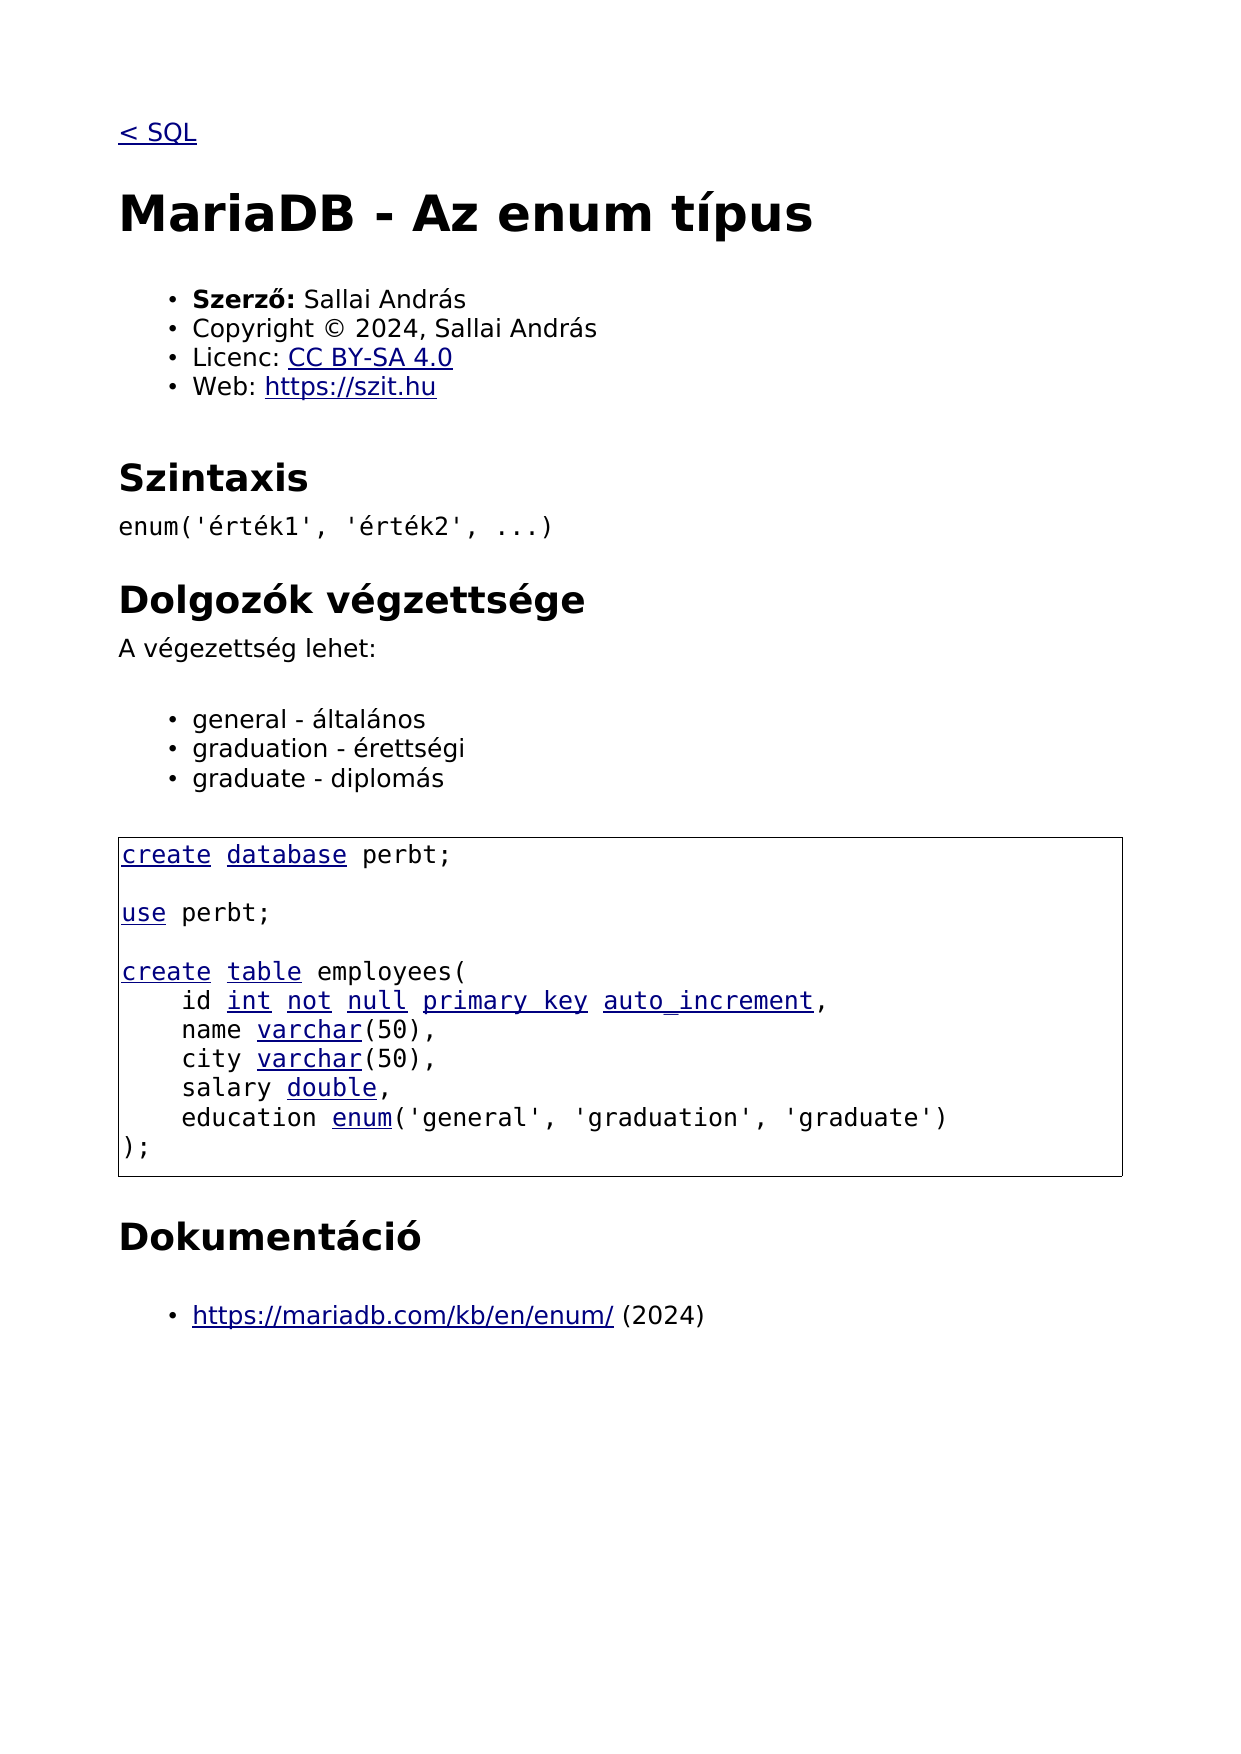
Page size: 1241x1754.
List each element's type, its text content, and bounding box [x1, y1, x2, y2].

list Szerző: Sallai András [177, 285, 1122, 314]
subtitle Dokumentáció [118, 1216, 1122, 1259]
list Licenc: CC BY-SA 4.0 [177, 343, 1122, 372]
list https://mariadb.com/kb/en/enum/ (2024) [177, 1301, 1122, 1331]
list general - általános [177, 706, 1122, 735]
subtitle MariaDB - Az enum típus [118, 185, 1122, 243]
list graduate - diplomás [177, 764, 1122, 793]
table_header create database perbt; use perbt; create table employees( id int not null primary key auto_increment, name varchar(50), city varchar(50), salary double, education enum('general', 'graduation', 'graduate') ); [119, 838, 1122, 1176]
list graduation - érettségi [177, 735, 1122, 764]
subtitle Szintaxis [118, 456, 1122, 500]
subtitle Dolgozók végzettsége [118, 578, 1122, 622]
list Copyright © 2024, Sallai András [177, 314, 1122, 343]
list Web: https://szit.hu [177, 372, 1122, 402]
text < SQL [118, 118, 1122, 147]
text A végezettség lehet: [118, 634, 1122, 663]
text enum('érték1', 'érték2', ...) [118, 512, 1122, 541]
